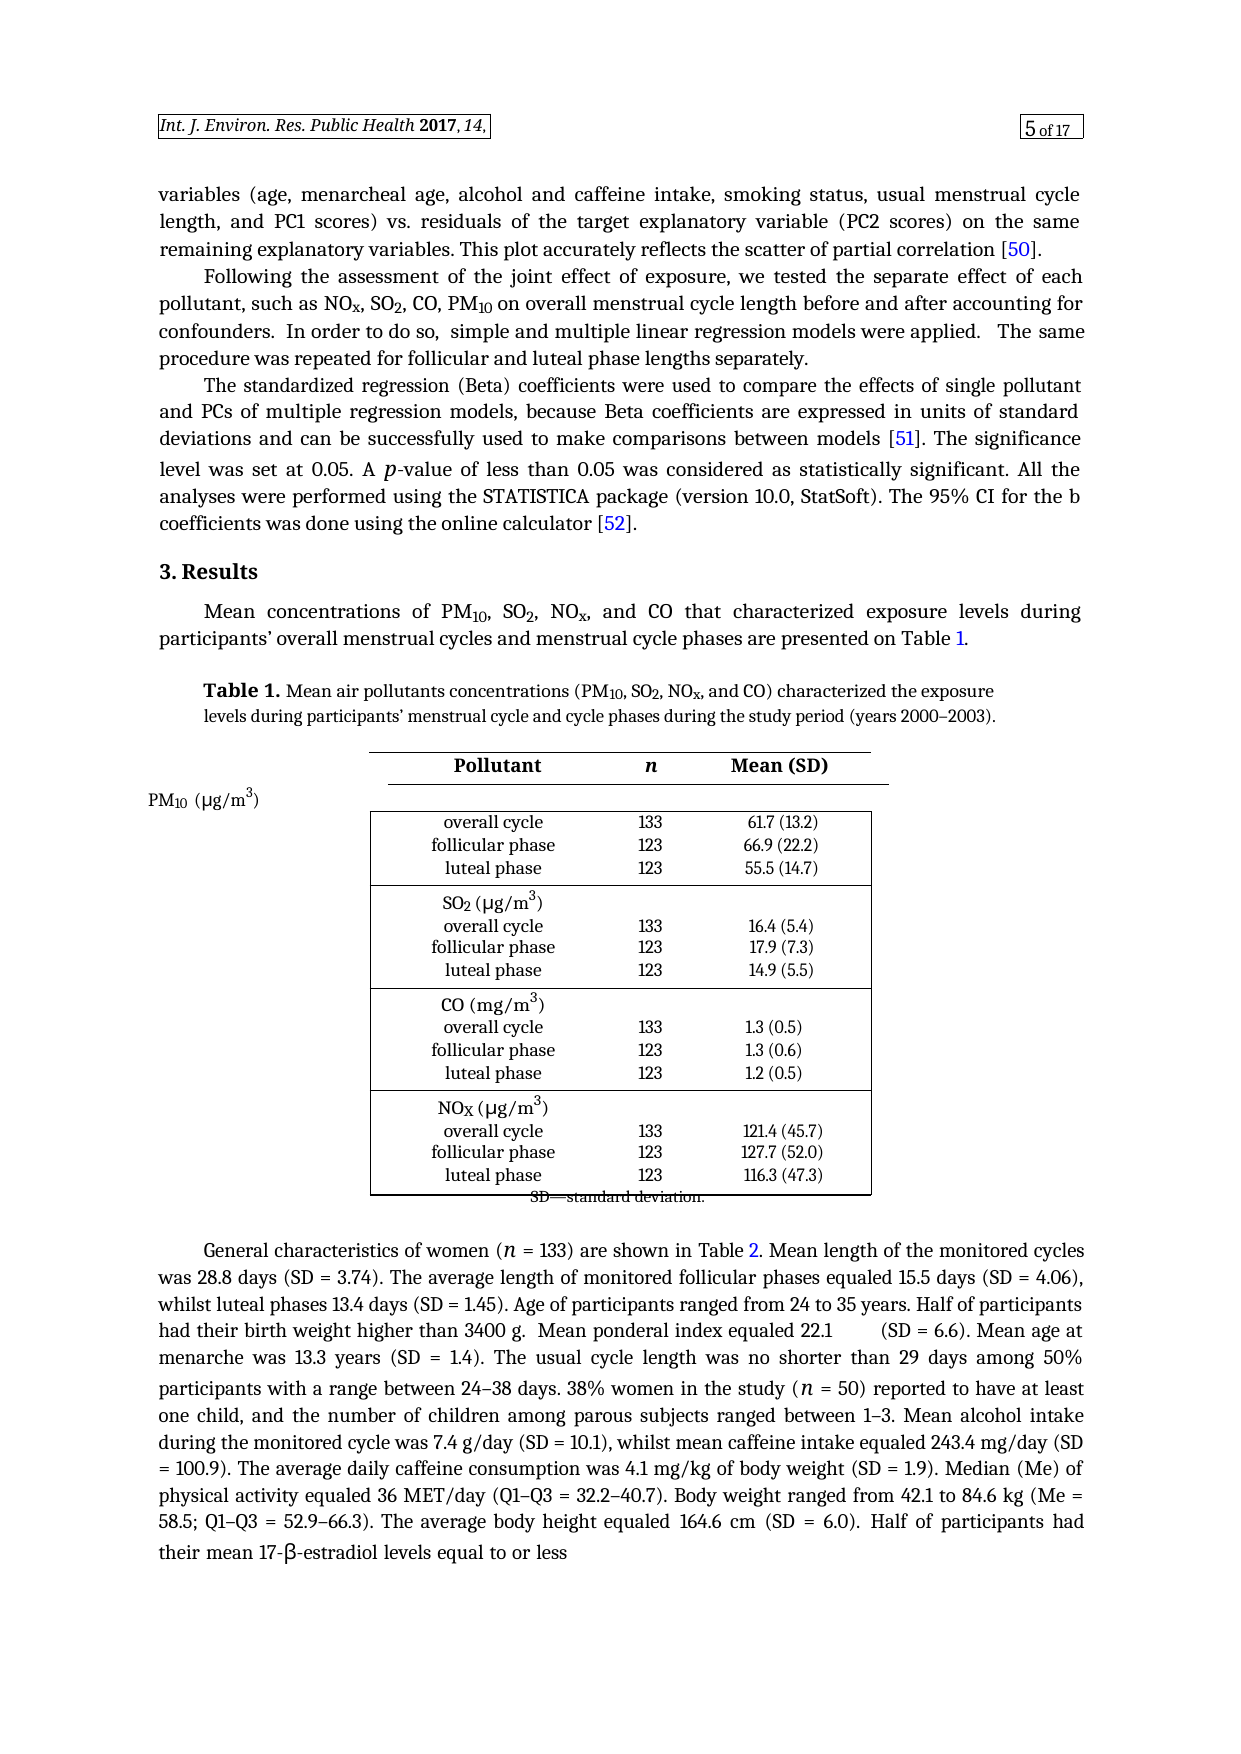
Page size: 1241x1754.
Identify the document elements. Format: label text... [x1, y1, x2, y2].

table_header 133 [597, 812, 698, 834]
table_cell follicular phase [371, 1039, 597, 1062]
table_cell 123 [597, 937, 698, 959]
table_cell SO2 (µg/m3) [371, 886, 597, 915]
table_cell 17.9 (7.3) [698, 937, 871, 959]
table_cell overall cycle [371, 915, 597, 937]
table_header overall cycle [371, 812, 597, 834]
table_cell [597, 886, 698, 915]
table_cell [597, 1091, 698, 1120]
table_cell 123 [597, 834, 698, 857]
text Pollutant n Mean (SD) [453, 747, 1096, 778]
table_cell 127.7 (52.0) [698, 1142, 871, 1164]
table_cell follicular phase [371, 834, 597, 857]
table_cell 133 [597, 1016, 698, 1039]
table_cell 55.5 (14.7) [698, 857, 871, 885]
table_cell [698, 1091, 871, 1120]
table_cell overall cycle [371, 1016, 597, 1039]
table_cell 123 [597, 1039, 698, 1062]
subtitle Results [159, 557, 1096, 585]
table_cell luteal phase [371, 857, 597, 885]
table_cell 14.9 (5.5) [698, 960, 871, 988]
table_cell 123 [597, 1165, 698, 1193]
table_header 61.7 (13.2) [698, 812, 871, 834]
table_cell 123 [597, 960, 698, 988]
table_cell 123 [597, 1062, 698, 1090]
table_cell follicular phase [371, 937, 597, 959]
text Table 1. Mean air pollutants concentrations (PM10, SO2, NOx, and CO) characterized the exposure levels during participants’ menstrual cycle and cycle phases during the study period (years 2000–2003). [203, 677, 1038, 727]
text variables (age, menarcheal age, alcohol and caffeine intake, smoking status, usual menstrual cycle length, and PC1 scores) vs. residuals of the target explanatory variable (PC2 scores) on the same remaining explanatory variables. This plot accurately reflects the scatter of partial correlation [50]. [159, 182, 1081, 261]
table_cell 16.4 (5.4) [698, 915, 871, 937]
table_cell 123 [597, 1142, 698, 1164]
table_cell 123 [597, 857, 698, 885]
table_cell 121.4 (45.7) [698, 1120, 871, 1142]
text General characteristics of women (n = 133) are shown in Table 2. Mean length of the monitored cycles was 28.8 days (SD = 3.74). The average length of monitored follicular phases equaled 15.5 days (SD = 4.06), whilst luteal phases 13.4 days (SD = 1.45). Age of participants ranged from 24 to 35 years. Half of participants had their birth weight higher than 3400 g. Mean ponderal index equaled 22.1 (SD = 6.6). Mean age at menarche was 13.3 years (SD = 1.4). The usual cycle length was no shorter than 29 days among 50% participants with a range between 24–38 days. 38% women in the study (n = 50) reported to have at least one child, and the number of children among parous subjects ranged between 1–3. Mean alcohol intake during the monitored cycle was 7.4 g/day (SD = 10.1), whilst mean caffeine intake equaled 243.4 mg/day (SD = 100.9). The average daily caffeine consumption was 4.1 mg/kg of body weight (SD = 1.9). Median (Me) of physical activity equaled 36 MET/day (Q1–Q3 = 32.2–40.7). Body weight ranged from 42.1 to 84.6 kg (Me = 58.5; Q1–Q3 = 52.9–66.3). The average body height equaled 164.6 cm (SD = 6.0). Half of participants had their mean 17-β-estradiol levels equal to or less [158, 1235, 1085, 1566]
table_cell NOX (µg/m3) [371, 1091, 597, 1120]
table_cell luteal phase [371, 1165, 597, 1193]
table_cell 133 [597, 915, 698, 937]
table_cell 1.3 (0.5) [698, 1016, 871, 1039]
text Following the assessment of the joint effect of exposure, we tested the separate effect of each pollutant, such as NOx, SO2, CO, PM10 on overall menstrual cycle length before and after accounting for confounders. In order to do so, simple and multiple linear regression models were applied. The same procedure was repeated for follicular and luteal phase lengths separately. [159, 265, 1085, 370]
table_cell 133 [597, 1120, 698, 1142]
table_cell CO (mg/m3) [371, 989, 597, 1016]
table_cell luteal phase [371, 960, 597, 988]
table_cell [597, 989, 698, 1016]
text Mean concentrations of PM10, SO2, NOx, and CO that characterized exposure levels during participants’ overall menstrual cycles and menstrual cycle phases are presented on Table 1. [159, 600, 1081, 651]
table_cell follicular phase [371, 1142, 597, 1164]
table_cell overall cycle [371, 1120, 597, 1142]
table_cell 1.3 (0.6) [698, 1039, 871, 1062]
table_cell 66.9 (22.2) [698, 834, 871, 857]
table_cell luteal phase [371, 1062, 597, 1090]
table_cell [698, 989, 871, 1016]
table_cell [698, 886, 871, 915]
text SD—standard deviation. [200, 1187, 1036, 1206]
table_cell 1.2 (0.5) [698, 1062, 871, 1090]
text PM10 (µg/m3) [148, 785, 1096, 812]
text The standardized regression (Beta) coefficients were used to compare the effects of single pollutant and PCs of multiple regression models, because Beta coefficients are expressed in units of standard deviations and can be successfully used to make comparisons between models [51]. The significance level was set at 0.05. A p-value of less than 0.05 was considered as statistically significant. All the analyses were performed using the STATISTICA package (version 10.0, StatSoft). The 95% CI for the b coefficients was done using the online calculator [52]. [159, 373, 1081, 535]
table_cell 116.3 (47.3) [698, 1165, 871, 1193]
